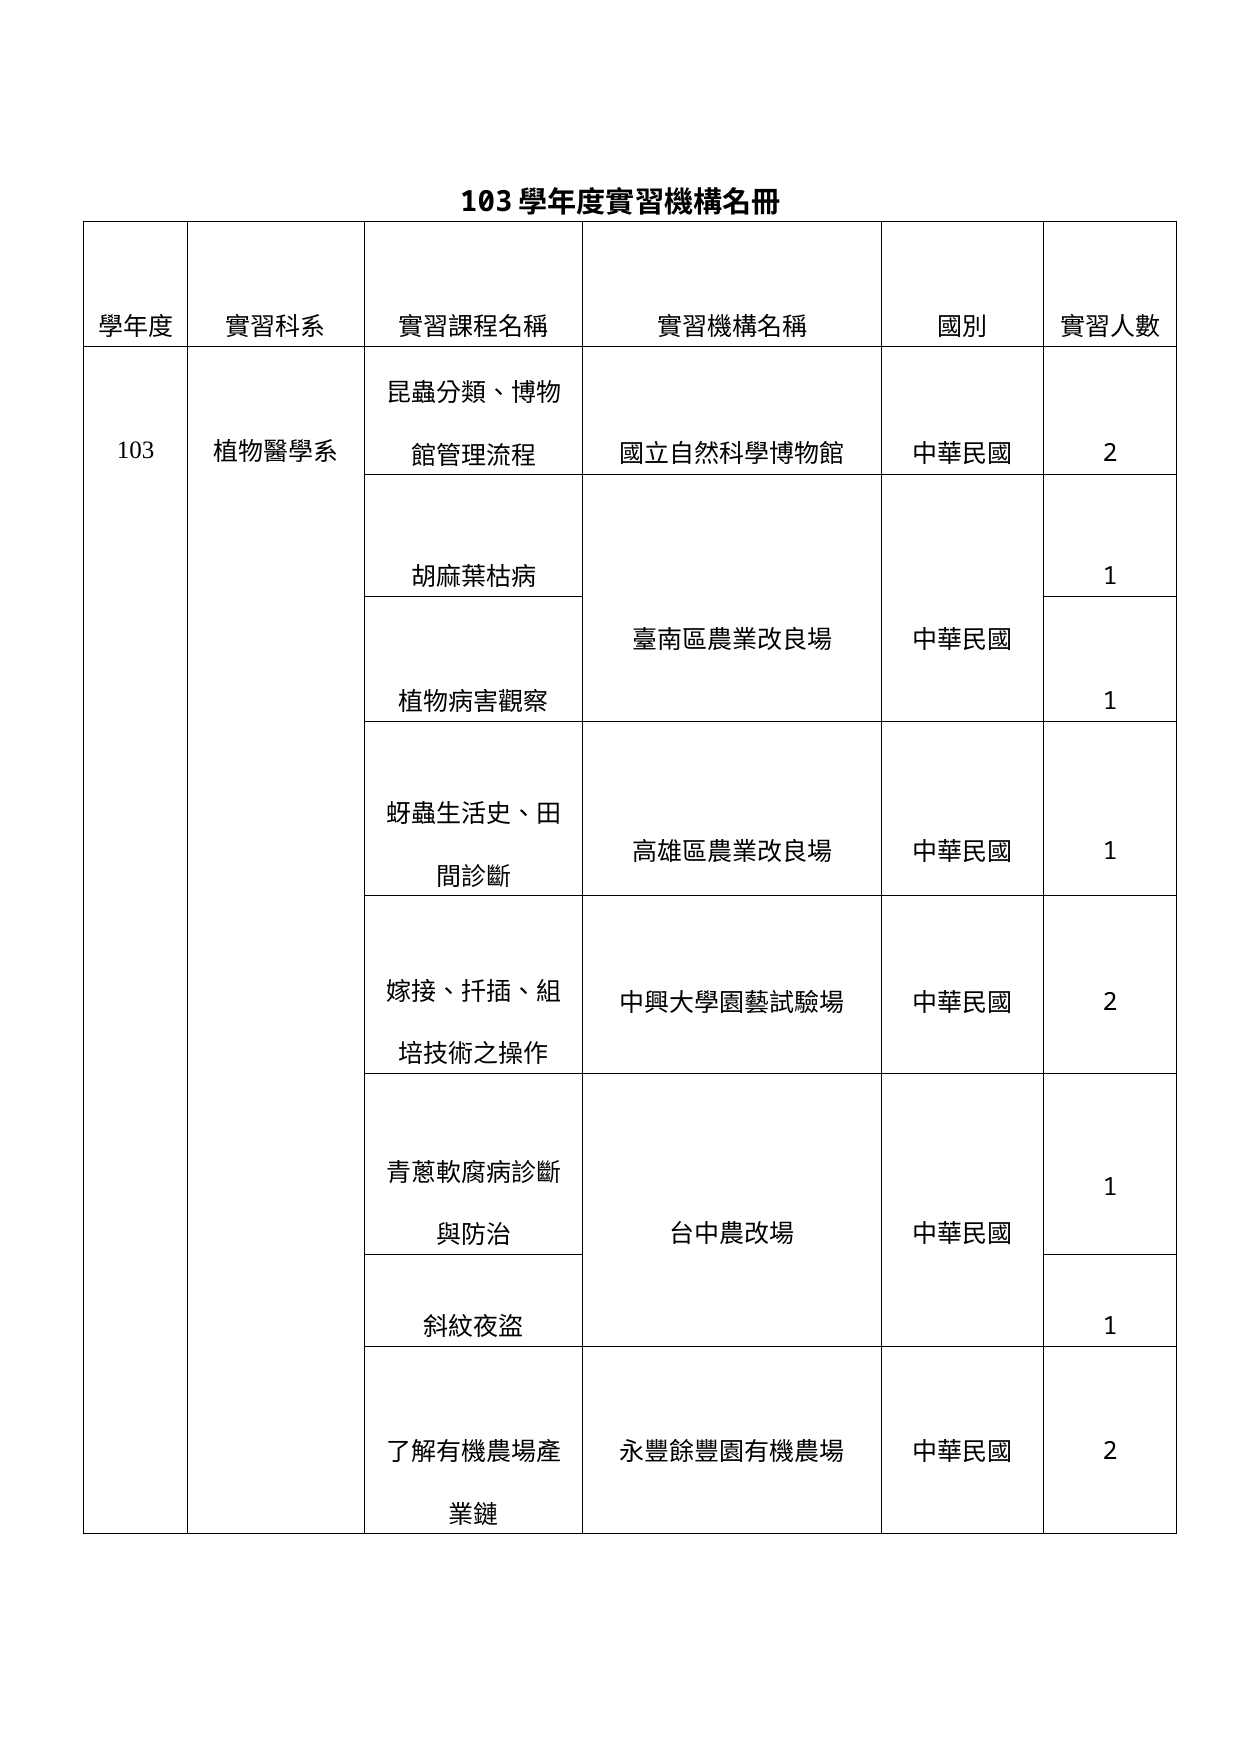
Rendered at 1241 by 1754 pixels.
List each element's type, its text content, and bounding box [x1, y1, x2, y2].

table_cell 植物醫學系 [188, 347, 364, 1533]
table_cell 胡麻葉枯病 [365, 475, 582, 596]
table_cell 青蔥軟腐病診斷與防治 [365, 1074, 582, 1254]
table_cell 嫁接、扦插、組培技術之操作 [365, 896, 582, 1073]
table_cell 1 [1044, 722, 1176, 895]
table_header 實習科系 [188, 222, 364, 346]
table_cell 中華民國 [882, 896, 1043, 1073]
table_cell 植物病害觀察 [365, 597, 582, 721]
table_cell 斜紋夜盜 [365, 1255, 582, 1346]
table_header 實習機構名稱 [583, 222, 881, 346]
table_cell 中華民國 [882, 722, 1043, 895]
table_cell 1 [1044, 1074, 1176, 1254]
table_cell 2 [1044, 1347, 1176, 1533]
table_cell 蚜蟲生活史、田間診斷 [365, 722, 582, 895]
table_cell 中華民國 [882, 1347, 1043, 1533]
table_cell 台中農改場 [583, 1074, 881, 1346]
table_cell 中華民國 [882, 347, 1043, 474]
table_cell 昆蟲分類、博物館管理流程 [365, 347, 582, 474]
table_cell 臺南區農業改良場 [583, 475, 881, 721]
table_cell 永豐餘豐園有機農場 [583, 1347, 881, 1533]
table_cell 2 [1044, 896, 1176, 1073]
table_header 實習人數 [1044, 222, 1176, 346]
table_header 實習課程名稱 [365, 222, 582, 346]
table_cell 2 [1044, 347, 1176, 474]
table_cell 中華民國 [882, 1074, 1043, 1346]
table_cell 中興大學園藝試驗場 [583, 896, 881, 1073]
text 103學年度實習機構名冊 [187, 158, 1053, 221]
table_cell 了解有機農場產業鏈 [365, 1347, 582, 1533]
table_cell 1 [1044, 475, 1176, 596]
table_header 學年度 [84, 222, 187, 346]
table_cell 中華民國 [882, 475, 1043, 721]
table_cell 國立自然科學博物館 [583, 347, 881, 474]
table_cell 1 [1044, 597, 1176, 721]
table_header 國別 [882, 222, 1043, 346]
table_cell 1 [1044, 1255, 1176, 1346]
table_cell 高雄區農業改良場 [583, 722, 881, 895]
table_cell 103 [84, 347, 187, 1533]
